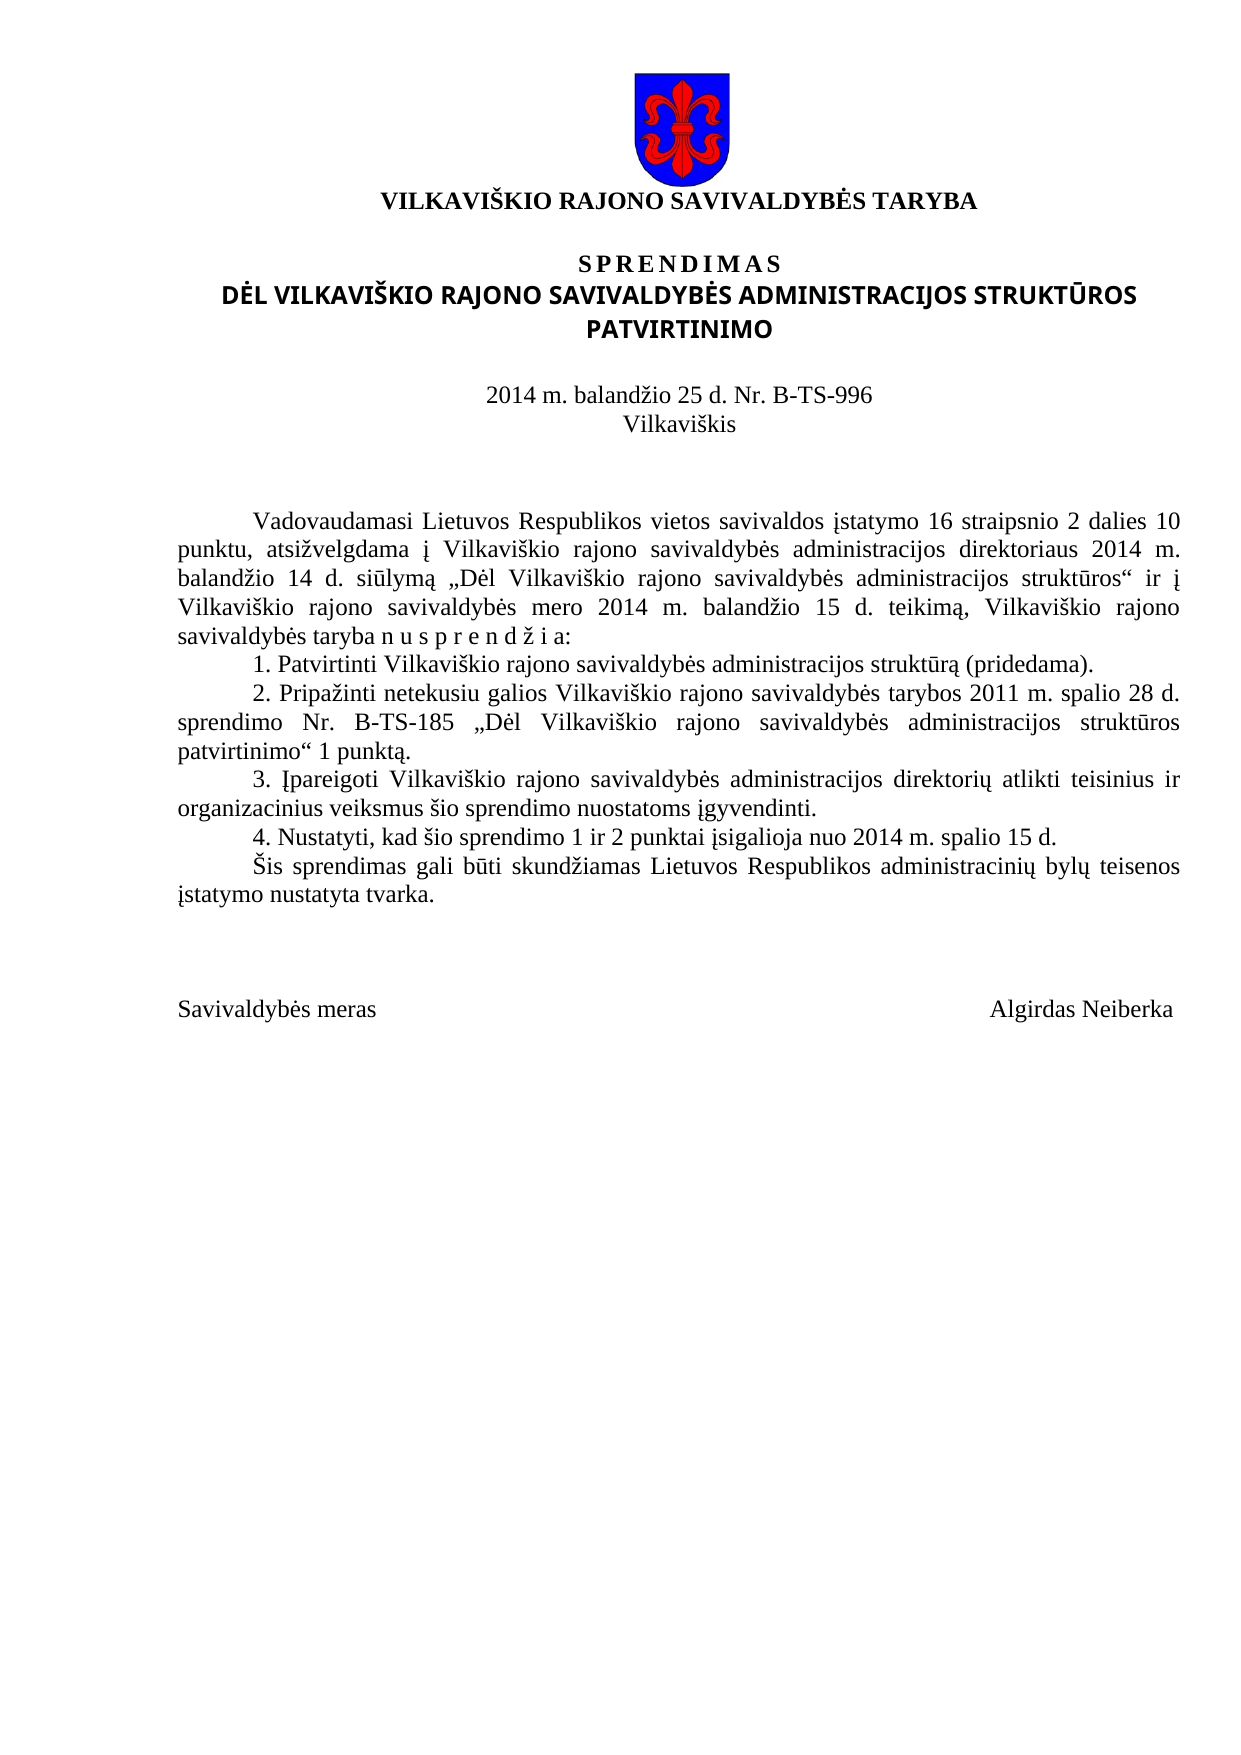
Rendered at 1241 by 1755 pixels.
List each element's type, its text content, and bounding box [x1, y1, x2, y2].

text SpREndimas [177, 249, 1181, 278]
text Vadovaudamasi Lietuvos Respublikos vietos savivaldos įstatymo 16 straipsnio 2 dalies 10 punktu, atsižvelgdama į Vilkaviškio rajono savivaldybės administracijos direktoriaus 2014 m. balandžio 14 d. siūlymą „Dėl Vilkaviškio rajono savivaldybės administracijos struktūros“ ir į Vilkaviškio rajono savivaldybės mero 2014 m. balandžio 15 d. teikimą, Vilkaviškio rajono savivaldybės taryba n u s p r e n d ž i a: [177, 506, 1181, 649]
text VILKAVIŠKIO RAJONO SAVIVALDYBĖS TARYBA [177, 186, 1181, 215]
text Vilkaviškis [177, 409, 1181, 438]
text DĖL VILKAVIŠKIO RAJONO SAVIVALDYBĖS ADMINISTRACIJOS STRUKTŪROS PATVIRTINIMO [177, 278, 1181, 346]
text Savivaldybės meras Algirdas Neiberka [177, 994, 1181, 1023]
text 3. Įpareigoti Vilkaviškio rajono savivaldybės administracijos direktorių atlikti teisinius ir organizacinius veiksmus šio sprendimo nuostatoms įgyvendinti. [177, 764, 1181, 822]
text 1. Patvirtinti Vilkaviškio rajono savivaldybės administracijos struktūrą (pridedama). [252, 649, 1181, 678]
text 2014 m. balandžio 25 d. Nr. B-TS-996 [177, 380, 1181, 409]
text Šis sprendimas gali būti skundžiamas Lietuvos Respublikos administracinių bylų teisenos įstatymo nustatyta tvarka. [177, 851, 1181, 908]
text 4. Nustatyti, kad šio sprendimo 1 ir 2 punktai įsigalioja nuo 2014 m. spalio 15 d. [177, 822, 1181, 851]
text 2. Pripažinti netekusiu galios Vilkaviškio rajono savivaldybės tarybos 2011 m. spalio 28 d. sprendimo Nr. B-TS-185 „Dėl Vilkaviškio rajono savivaldybės administracijos struktūros patvirtinimo“ 1 punktą. [177, 678, 1181, 764]
